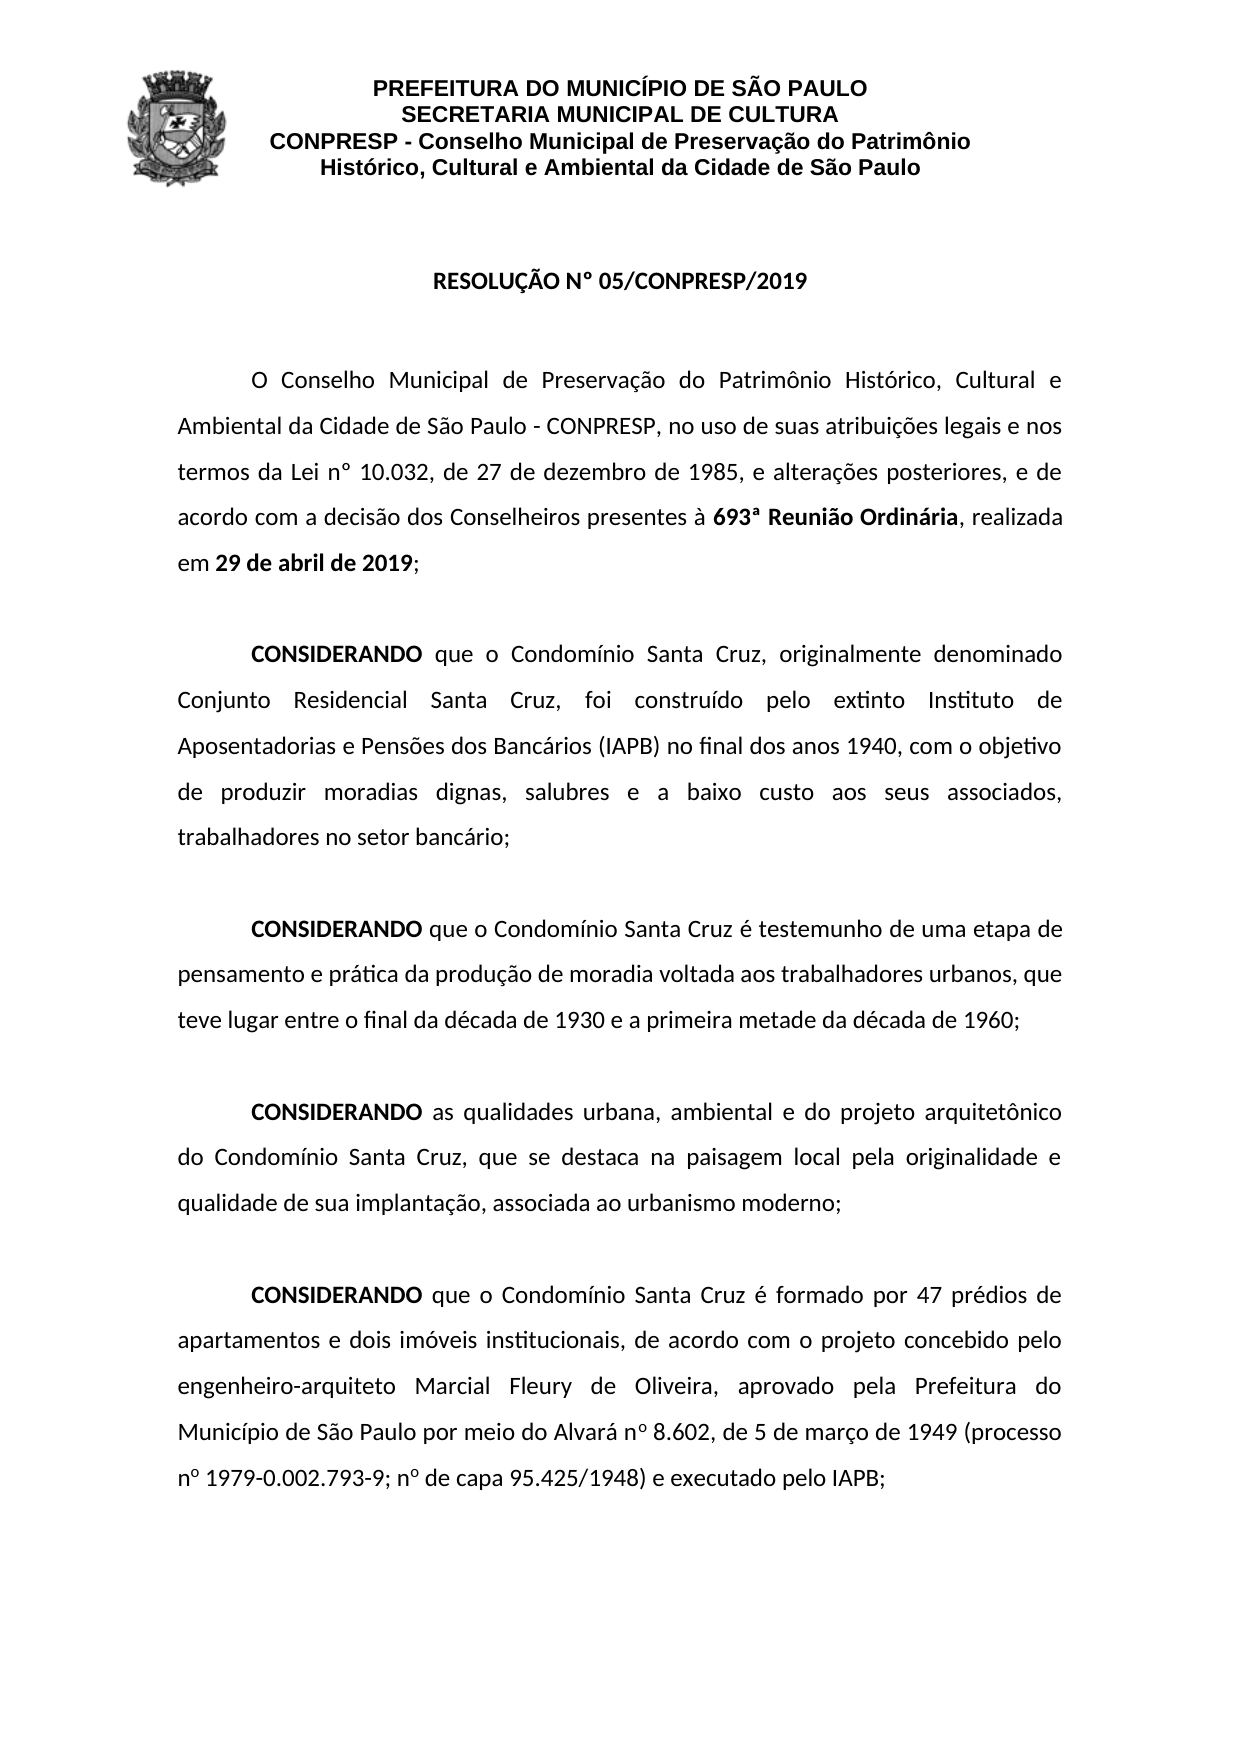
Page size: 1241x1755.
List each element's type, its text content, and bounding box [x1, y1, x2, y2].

text CONSIDERANDO que o Condomínio Santa Cruz é testemunho de uma etapa de pensamento e prática da produção de moradia voltada aos trabalhadores urbanos, que teve lugar entre o final da década de 1930 e a primeira metade da década de 1960; [177, 913, 1063, 1035]
text RESOLUÇÃO Nº 05/CONPRESP/2019 [177, 265, 1063, 296]
text CONSIDERANDO as qualidades urbana, ambiental e do projeto arquitetônico do Condomínio Santa Cruz, que se destaca na paisagem local pela originalidade e qualidade de sua implantação, associada ao urbanismo moderno; [177, 1096, 1063, 1218]
text O Conselho Municipal de Preservação do Patrimônio Histórico, Cultural e Ambiental da Cidade de São Paulo - CONPRESP, no uso de suas atribuições legais e nos termos da Lei nº 10.032, de 27 de dezembro de 1985, e alterações posteriores, e de acordo com a decisão dos Conselheiros presentes à 693ª Reunião Ordinária, realizada em 29 de abril de 2019; [177, 364, 1063, 578]
text CONSIDERANDO que o Condomínio Santa Cruz é formado por 47 prédios de apartamentos e dois imóveis institucionais, de acordo com o projeto concebido pelo engenheiro-arquiteto Marcial Fleury de Oliveira, aprovado pela Prefeitura do Município de São Paulo por meio do Alvará no 8.602, de 5 de março de 1949 (processo no 1979-0.002.793-9; no de capa 95.425/1948) e executado pelo IAPB; [177, 1279, 1063, 1492]
text CONSIDERANDO que o Condomínio Santa Cruz, originalmente denominado Conjunto Residencial Santa Cruz, foi construído pelo extinto Instituto de Aposentadorias e Pensões dos Bancários (IAPB) no final dos anos 1940, com o objetivo de produzir moradias dignas, salubres e a baixo custo aos seus associados, trabalhadores no setor bancário; [177, 638, 1063, 852]
